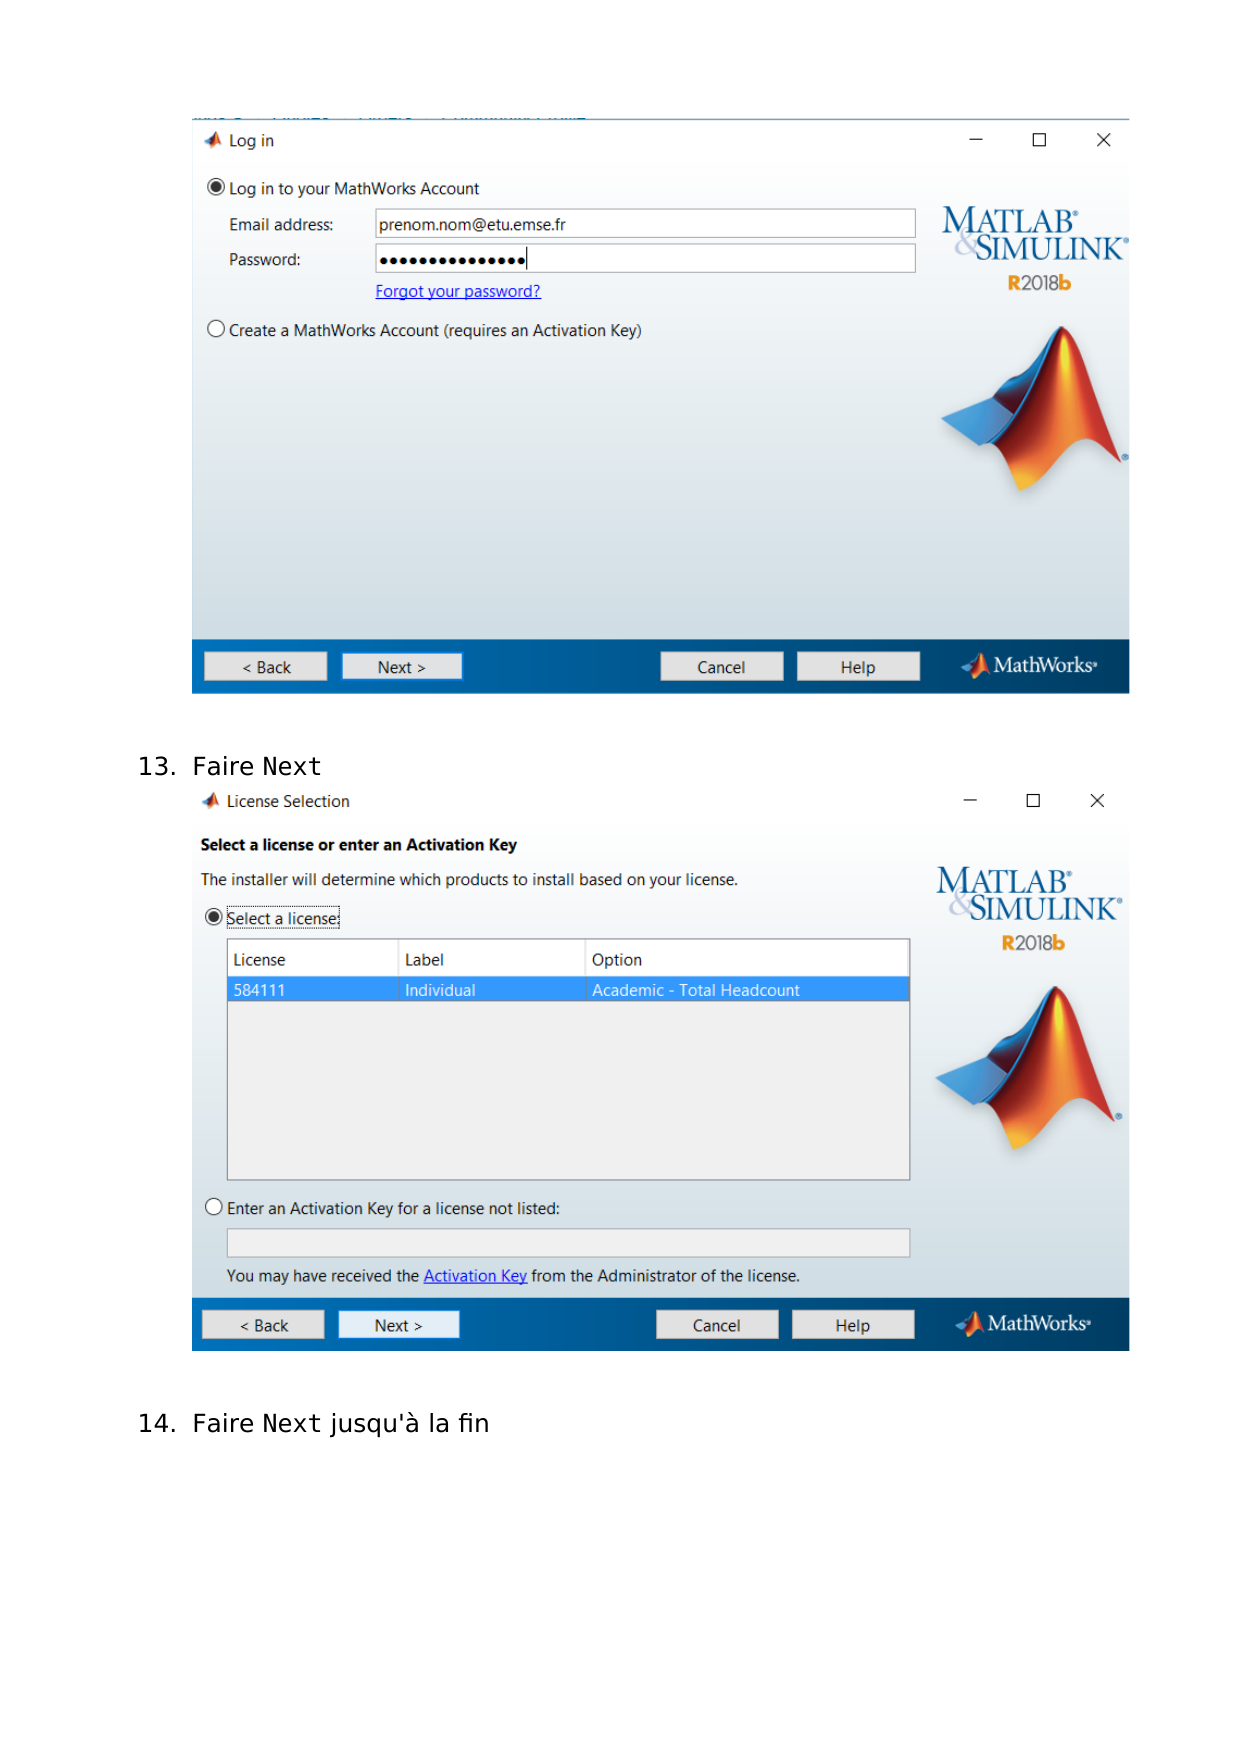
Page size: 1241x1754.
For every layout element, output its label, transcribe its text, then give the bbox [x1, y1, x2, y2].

list [177, 118, 1122, 752]
picture [192, 118, 1130, 694]
list Faire Next jusqu'à la fin [177, 1409, 1122, 1438]
list Faire Next [177, 752, 1122, 1409]
picture [192, 781, 1130, 1351]
